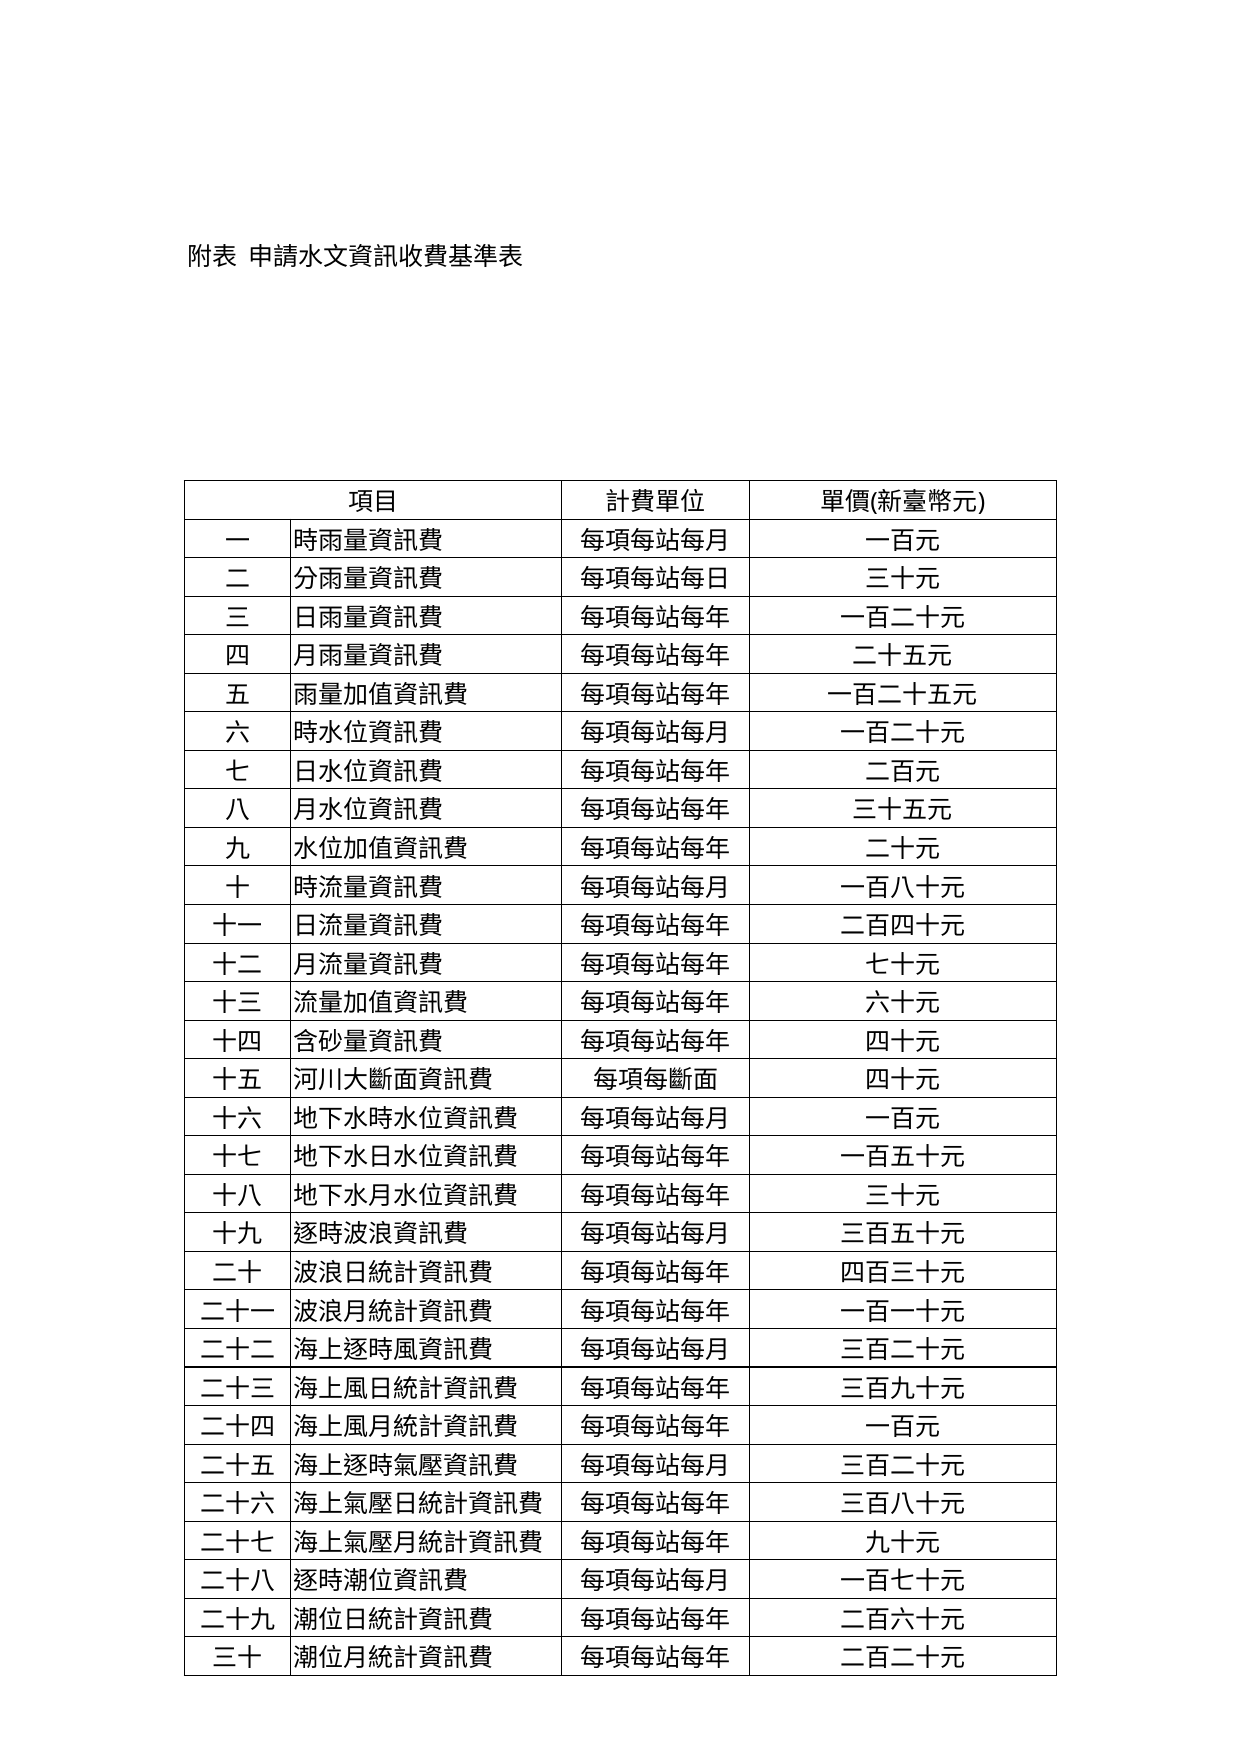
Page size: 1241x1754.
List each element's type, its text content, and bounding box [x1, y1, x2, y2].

table_cell 地下水日水位資訊費 [291, 1136, 561, 1174]
table_cell 時水位資訊費 [291, 712, 561, 750]
table_cell 逐時潮位資訊費 [291, 1560, 561, 1598]
table_cell 每項每斷面 [562, 1059, 749, 1097]
table_cell 一百元 [750, 1406, 1056, 1443]
table_cell 每項每站每年 [562, 1483, 749, 1521]
table_cell 二十四 [185, 1406, 290, 1443]
table_cell 三百五十元 [750, 1213, 1056, 1251]
table_cell 四百三十元 [750, 1252, 1056, 1289]
table_cell 河川大斷面資訊費 [291, 1059, 561, 1097]
table_cell 海上風月統計資訊費 [291, 1406, 561, 1443]
table_cell 二百六十元 [750, 1599, 1056, 1636]
table_cell 每項每站每年 [562, 1406, 749, 1443]
table_cell 四 [185, 635, 290, 673]
table_cell 二十 [185, 1252, 290, 1289]
table_cell 三百八十元 [750, 1483, 1056, 1521]
table_cell 七十元 [750, 944, 1056, 981]
table_cell 每項每站每年 [562, 944, 749, 981]
table_cell 雨量加值資訊費 [291, 674, 561, 711]
table_cell 每項每站每年 [562, 905, 749, 942]
table_cell 每項每站每年 [562, 828, 749, 865]
table_cell 海上逐時氣壓資訊費 [291, 1445, 561, 1482]
table_cell 二百二十元 [750, 1637, 1056, 1675]
table_cell 每項每站每年 [562, 1021, 749, 1058]
table_cell 十一 [185, 905, 290, 942]
table_cell 九十元 [750, 1522, 1056, 1559]
table_cell 十四 [185, 1021, 290, 1058]
table_cell 逐時波浪資訊費 [291, 1213, 561, 1251]
table_cell 八 [185, 789, 290, 827]
table_cell 每項每站每年 [562, 1522, 749, 1559]
table_cell 月水位資訊費 [291, 789, 561, 827]
table_cell 二百四十元 [750, 905, 1056, 942]
table_cell 每項每站每月 [562, 866, 749, 904]
table_cell 海上氣壓日統計資訊費 [291, 1483, 561, 1521]
table_cell 一百二十元 [750, 712, 1056, 750]
table_cell 每項每站每月 [562, 1098, 749, 1135]
table_header 計費單位 [562, 481, 749, 518]
table_cell 每項每站每月 [562, 1329, 749, 1366]
table_cell 二十七 [185, 1522, 290, 1559]
table_cell 分雨量資訊費 [291, 558, 561, 596]
table_cell 二十五元 [750, 635, 1056, 673]
table_cell 海上氣壓月統計資訊費 [291, 1522, 561, 1559]
table_cell 每項每站每年 [562, 1368, 749, 1405]
table_cell 二十五 [185, 1445, 290, 1482]
table_cell 一 [185, 520, 290, 557]
table_cell 十六 [185, 1098, 290, 1135]
table_cell 每項每站每年 [562, 1252, 749, 1289]
table_cell 二十九 [185, 1599, 290, 1636]
table_cell 每項每站每月 [562, 1560, 749, 1598]
table_cell 四十元 [750, 1059, 1056, 1097]
table_cell 每項每站每年 [562, 1290, 749, 1328]
table_cell 月雨量資訊費 [291, 635, 561, 673]
table_cell 時雨量資訊費 [291, 520, 561, 557]
table_cell 日水位資訊費 [291, 751, 561, 788]
table_cell 三百二十元 [750, 1445, 1056, 1482]
table_cell 五 [185, 674, 290, 711]
table_cell 一百五十元 [750, 1136, 1056, 1174]
table_cell 每項每站每年 [562, 674, 749, 711]
table_cell 三百二十元 [750, 1329, 1056, 1366]
table_cell 二十二 [185, 1329, 290, 1366]
table_cell 每項每站每年 [562, 1136, 749, 1174]
table_cell 三 [185, 597, 290, 634]
table_cell 一百七十元 [750, 1560, 1056, 1598]
table_cell 每項每站每月 [562, 1213, 749, 1251]
table_cell 水位加值資訊費 [291, 828, 561, 865]
table_cell 二十八 [185, 1560, 290, 1598]
table_cell 二百元 [750, 751, 1056, 788]
table_cell 海上逐時風資訊費 [291, 1329, 561, 1366]
table_cell 一百八十元 [750, 866, 1056, 904]
table_cell 一百二十元 [750, 597, 1056, 634]
table_cell 一百二十五元 [750, 674, 1056, 711]
table_cell 潮位月統計資訊費 [291, 1637, 561, 1675]
table_cell 三百九十元 [750, 1368, 1056, 1405]
table_cell 二十一 [185, 1290, 290, 1328]
table_cell 每項每站每年 [562, 1637, 749, 1675]
table_cell 流量加值資訊費 [291, 982, 561, 1019]
table_cell 二十元 [750, 828, 1056, 865]
table_cell 十八 [185, 1175, 290, 1212]
table_cell 二 [185, 558, 290, 596]
table_cell 十 [185, 866, 290, 904]
table_cell 地下水時水位資訊費 [291, 1098, 561, 1135]
table_cell 六 [185, 712, 290, 750]
table_cell 七 [185, 751, 290, 788]
table_cell 三十五元 [750, 789, 1056, 827]
table_cell 四十元 [750, 1021, 1056, 1058]
table_cell 一百元 [750, 1098, 1056, 1135]
table_cell 波浪日統計資訊費 [291, 1252, 561, 1289]
table_cell 三十元 [750, 558, 1056, 596]
table_cell 每項每站每日 [562, 558, 749, 596]
table_cell 十七 [185, 1136, 290, 1174]
table_cell 每項每站每年 [562, 635, 749, 673]
table_cell 每項每站每年 [562, 789, 749, 827]
table_cell 十五 [185, 1059, 290, 1097]
table_cell 日雨量資訊費 [291, 597, 561, 634]
table_cell 月流量資訊費 [291, 944, 561, 981]
table_cell 九 [185, 828, 290, 865]
text 附表 申請水文資訊收費基準表 [187, 236, 1053, 273]
table_cell 二十三 [185, 1368, 290, 1405]
table_cell 六十元 [750, 982, 1056, 1019]
table_cell 海上風日統計資訊費 [291, 1368, 561, 1405]
table_cell 每項每站每年 [562, 982, 749, 1019]
table_cell 三十 [185, 1637, 290, 1675]
table_cell 每項每站每年 [562, 751, 749, 788]
table_cell 十二 [185, 944, 290, 981]
table_cell 每項每站每年 [562, 597, 749, 634]
table_cell 每項每站每月 [562, 712, 749, 750]
table_cell 二十六 [185, 1483, 290, 1521]
table_cell 時流量資訊費 [291, 866, 561, 904]
table_header 項目 [185, 481, 561, 518]
table_cell 地下水月水位資訊費 [291, 1175, 561, 1212]
table_cell 潮位日統計資訊費 [291, 1599, 561, 1636]
table_header 單價(新臺幣元) [750, 481, 1056, 518]
table_cell 一百一十元 [750, 1290, 1056, 1328]
table_cell 三十元 [750, 1175, 1056, 1212]
table_cell 每項每站每月 [562, 520, 749, 557]
table_cell 每項每站每年 [562, 1599, 749, 1636]
table_cell 波浪月統計資訊費 [291, 1290, 561, 1328]
table_cell 每項每站每年 [562, 1175, 749, 1212]
table_cell 日流量資訊費 [291, 905, 561, 942]
table_cell 含砂量資訊費 [291, 1021, 561, 1058]
table_cell 十三 [185, 982, 290, 1019]
table_cell 一百元 [750, 520, 1056, 557]
table_cell 十九 [185, 1213, 290, 1251]
table_cell 每項每站每月 [562, 1445, 749, 1482]
